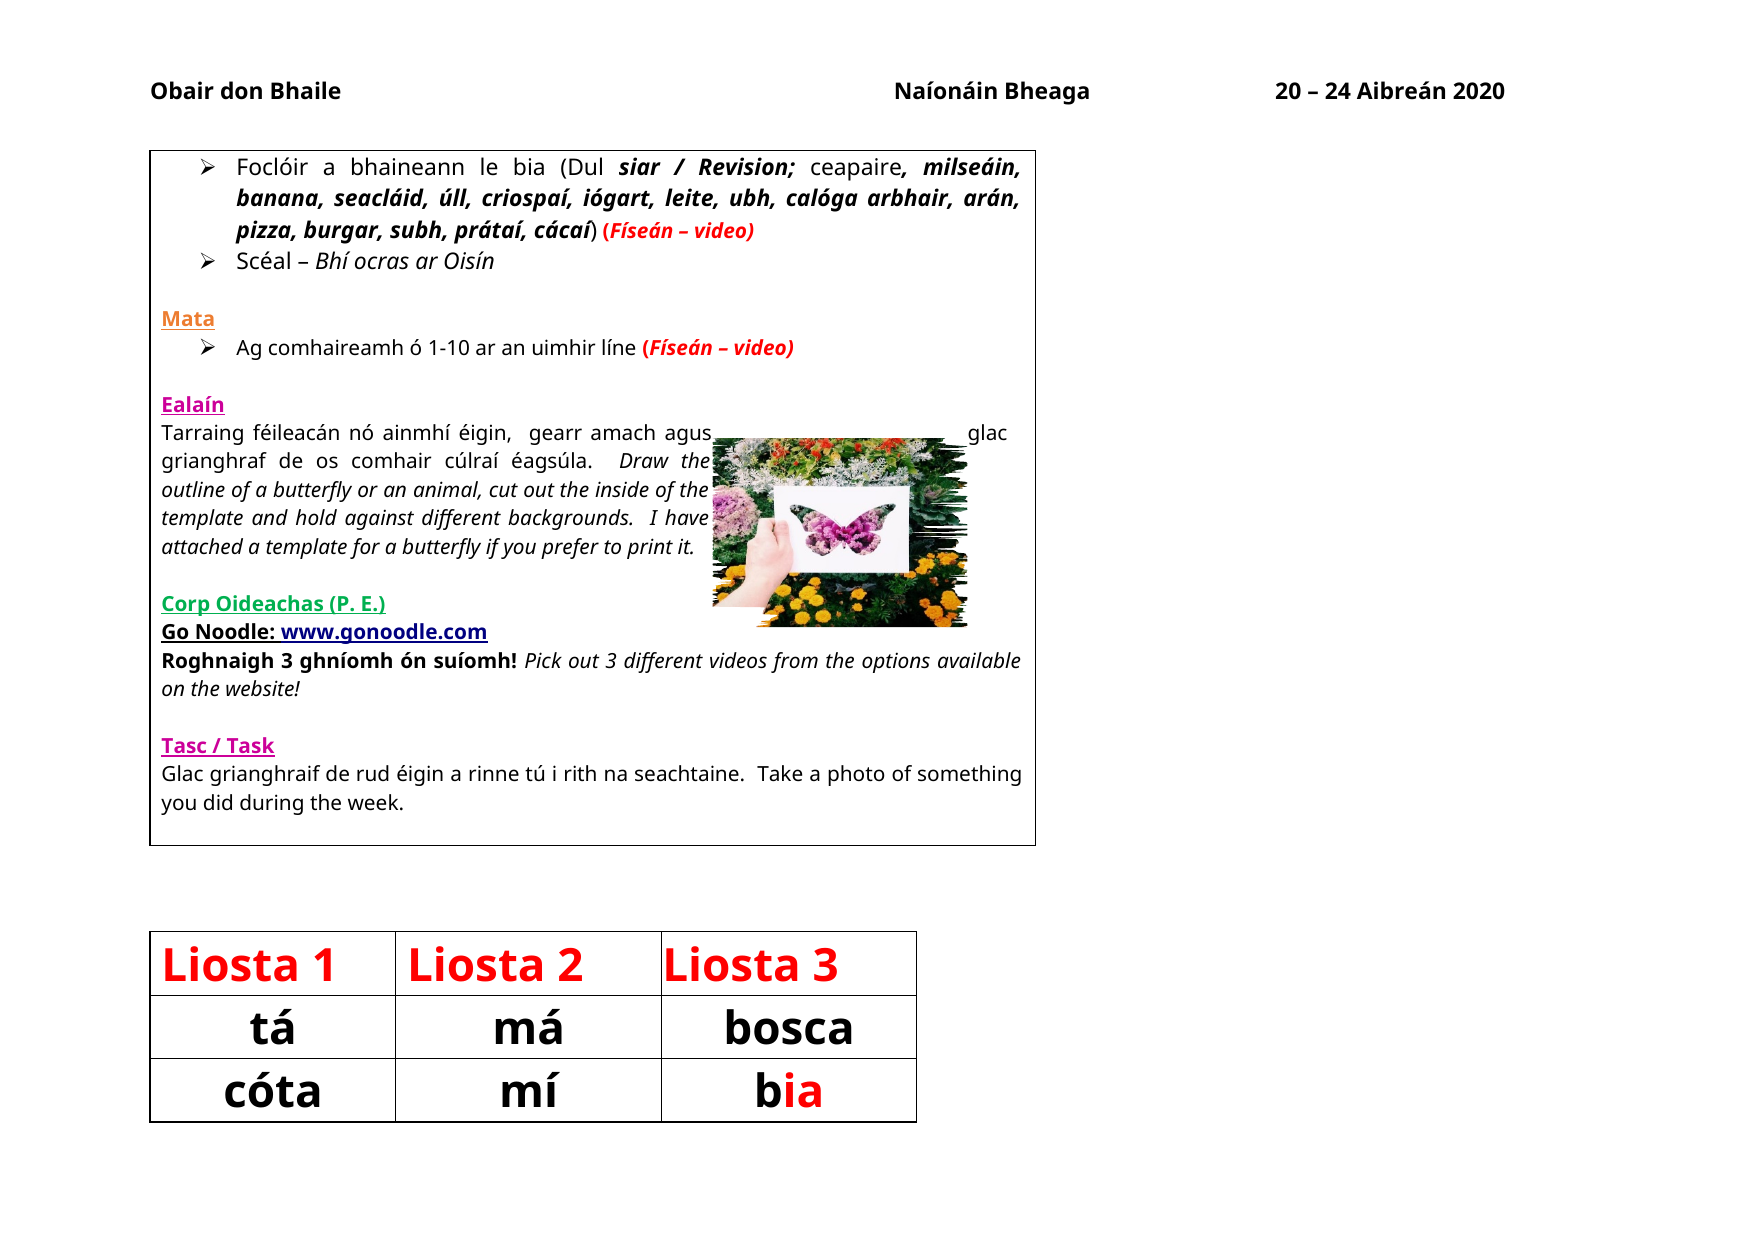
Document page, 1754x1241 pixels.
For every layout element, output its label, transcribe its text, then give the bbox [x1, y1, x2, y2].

table_cell cóta [151, 1059, 395, 1121]
table_cell Ag léamh agus ag scríobh nuacht na bpáistí (Físeán – video) Gaeilge Foclóir a bhaineann le bia (Dul siar / Revision; ceapaire, milseáin, banana, seacláid, úll, criospaí, iógart, leite, ubh, calóga arbhair, arán, pizza, burgar, subh, prátaí, cácaí) (Físeán – video) Scéal – Bhí ocras ar Oisín Mata Ag comhaireamh ó 1-10 ar an uimhir líne (Físeán – video) Ealaín Tarraing féileacán nó ainmhí éigin, gearr amach agus glac grianghraf de os comhair cúlraí éagsúla. Draw the outline of a butterfly or an animal, cut out the inside of the template and hold against different backgrounds. I have attached a template for a butterfly if you prefer to print it. Corp Oideachas (P. E.) Go Noodle: www.gonoodle.com Roghnaigh 3 ghníomh ón suíomh! Pick out 3 different videos from the options available on the website! Tasc / Task Glac grianghraif de rud éigin a rinne tú i rith na seachtaine. Take a photo of something you did during the week. [151, 151, 1035, 845]
table_header Liosta 1 [151, 932, 395, 994]
table_cell bosca [662, 996, 916, 1058]
table_cell bia [662, 1059, 916, 1121]
table_header Liosta 3 [662, 932, 916, 994]
table_cell mí [396, 1059, 661, 1121]
table_cell tá [151, 996, 395, 1058]
table_cell má [396, 996, 661, 1058]
table_header Liosta 2 [396, 932, 661, 994]
